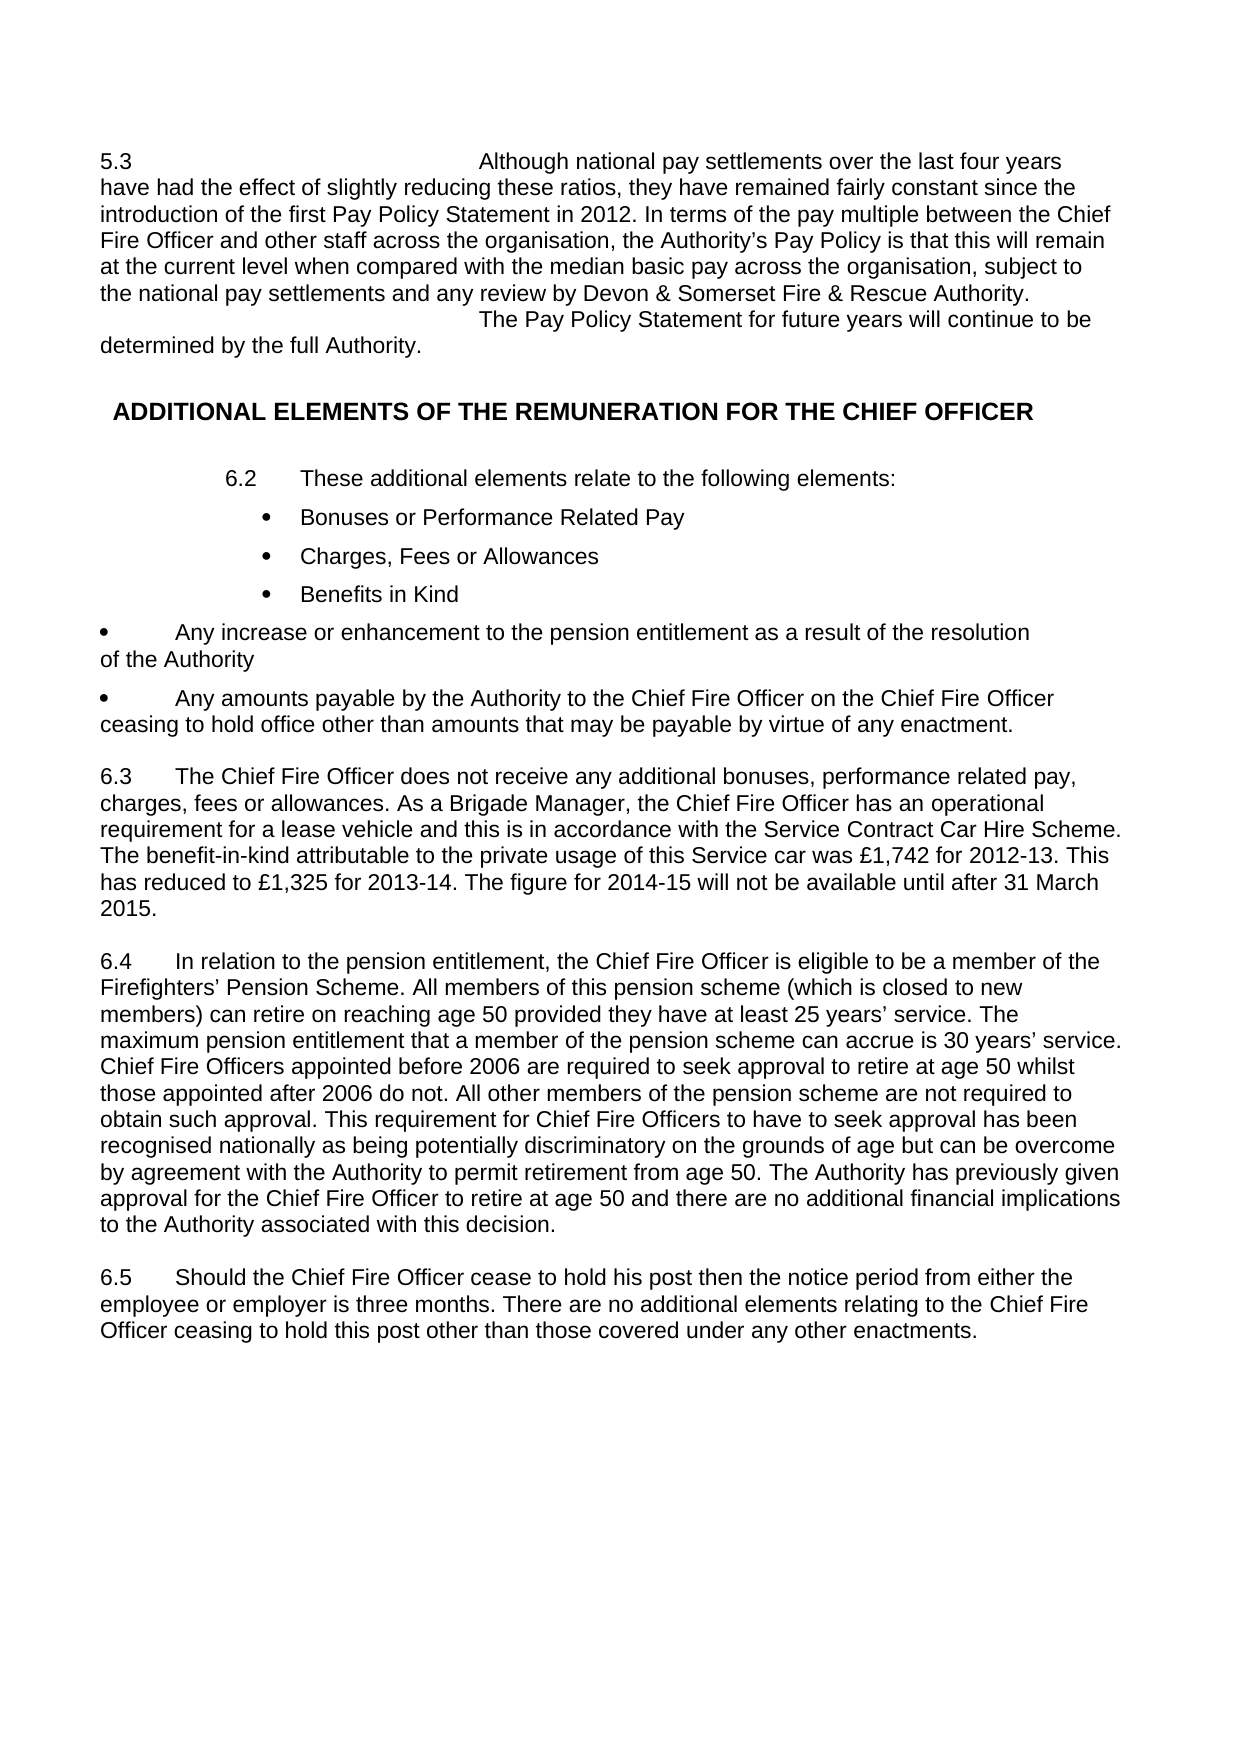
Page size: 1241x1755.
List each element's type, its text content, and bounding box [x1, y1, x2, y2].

list Although national pay settlements over the last four years have had the effect of slightly reducing these ratios, they have remained fairly constant since the introduction of the first Pay Policy Statement in 2012. In terms of the pay multiple between the Chief Fire Officer and other staff across the organisation, the Authority’s Pay Policy is that this will remain at the current level when compared with the median basic pay across the organisation, subject to the national pay settlements and any review by Devon & Somerset Fire & Rescue Authority. The Pay Policy Statement for future years will continue to be determined by the full Authority. [100, 148, 1112, 359]
list Any amounts payable by the Authority to the Chief Fire Officer on the Chief Fire Officer ceasing to hold office other than amounts that may be payable by virtue of any enactment. [100, 684, 1125, 737]
subtitle ADDITIONAL ELEMENTS OF THE REMUNERATION FOR THE CHIEF OFFICER [112, 397, 1141, 426]
list Should the Chief Fire Officer cease to hold his post then the notice period from either the employee or employer is three months. There are no additional elements relating to the Chief Fire Officer ceasing to hold this post other than those covered under any other enactments. [100, 1264, 1124, 1343]
list Benefits in Kind [262, 581, 1141, 608]
list Bonuses or Performance Related Pay [262, 504, 1141, 530]
list In relation to the pension entitlement, the Chief Fire Officer is eligible to be a member of the Firefighters’ Pension Scheme. All members of this pension scheme (which is closed to new members) can retire on reaching age 50 provided they have at least 25 years’ service. The maximum pension entitlement that a member of the pension scheme can accrue is 30 years’ service. Chief Fire Officers appointed before 2006 are required to seek approval to retire at age 50 whilst those appointed after 2006 do not. All other members of the pension scheme are not required to obtain such approval. This requirement for Chief Fire Officers to have to seek approval has been recognised nationally as being potentially discriminatory on the grounds of age but can be overcome by agreement with the Authority to permit retirement from age 50. The Authority has previously given approval for the Chief Fire Officer to retire at age 50 and there are no additional financial implications to the Authority associated with this decision. [100, 948, 1122, 1238]
list The Chief Fire Officer does not receive any additional bonuses, performance related pay, charges, fees or allowances. As a Brigade Manager, the Chief Fire Officer has an operational requirement for a lease vehicle and this is in accordance with the Service Contract Car Hire Scheme. The benefit-in-kind attributable to the private usage of this Service car was £1,742 for 2012-13. This has reduced to £1,325 for 2013-14. The figure for 2014-15 will not be available until after 31 March 2015. [100, 763, 1127, 921]
list Any increase or enhancement to the pension entitlement as a result of the resolution of the Authority [100, 620, 1049, 672]
list These additional elements relate to the following elements: [225, 465, 1141, 491]
list Charges, Fees or Allowances [262, 543, 1141, 569]
